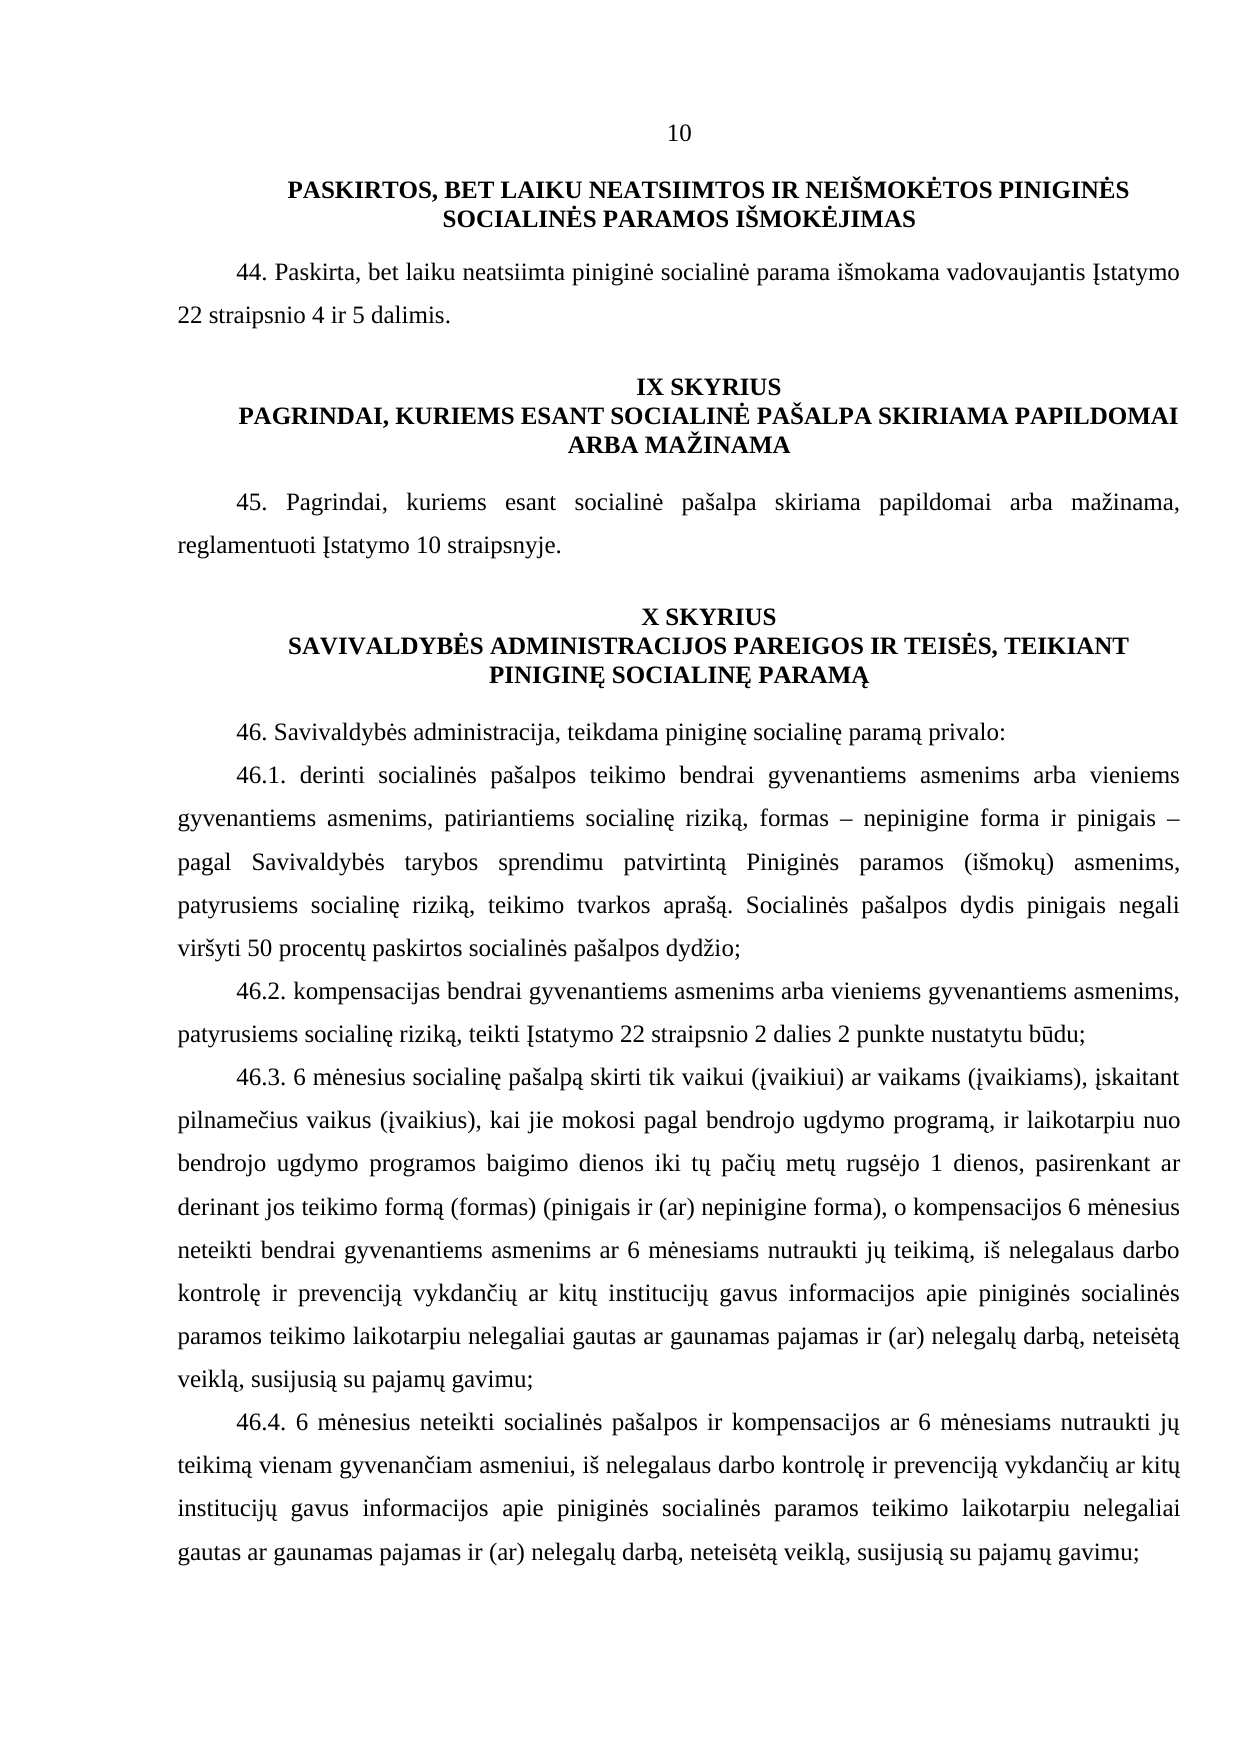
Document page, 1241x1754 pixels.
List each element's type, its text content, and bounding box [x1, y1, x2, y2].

text X SKYRIUS [177, 602, 1181, 631]
text IX SKYRIUS [177, 372, 1181, 401]
text PASKIRTOS, BET LAIKU NEATSIIMTOS IR NEIŠMOKĖTOS PINIGINĖS SOCIALINĖS PARAMOS IŠMOKĖJIMAS [177, 176, 1181, 233]
text 45. Pagrindai, kuriems esant socialinė pašalpa skiriama papildomai arba mažinama, reglamentuoti Įstatymo 10 straipsnyje. [177, 487, 1181, 559]
text 46.1. derinti socialinės pašalpos teikimo bendrai gyvenantiems asmenims arba vieniems gyvenantiems asmenims, patiriantiems socialinę riziką, formas – nepinigine forma ir pinigais – pagal Savivaldybės tarybos sprendimu patvirtintą Piniginės paramos (išmokų) asmenims, patyrusiems socialinę riziką, teikimo tvarkos aprašą. Socialinės pašalpos dydis pinigais negali viršyti 50 procentų paskirtos socialinės pašalpos dydžio; [177, 760, 1181, 962]
text PAGRINDAI, KURIEMS ESANT SOCIALINĖ PAŠALPA SKIRIAMA PAPILDOMAI ARBA MAŽINAMA [177, 401, 1181, 458]
text 46. Savivaldybės administracija, teikdama piniginę socialinę paramą privalo: [177, 717, 1181, 746]
text 46.4. 6 mėnesius neteikti socialinės pašalpos ir kompensacijos ar 6 mėnesiams nutraukti jų teikimą vienam gyvenančiam asmeniui, iš nelegalaus darbo kontrolę ir prevenciją vykdančių ar kitų institucijų gavus informacijos apie piniginės socialinės paramos teikimo laikotarpiu nelegaliai gautas ar gaunamas pajamas ir (ar) nelegalų darbą, neteisėtą veiklą, susijusią su pajamų gavimu; [177, 1407, 1181, 1565]
text SAVIVALDYBĖS ADMINISTRACIJOS PAREIGOS IR TEISĖS, TEIKIANT PINIGINĘ SOCIALINĘ PARAMĄ [177, 631, 1181, 688]
text 46.2. kompensacijas bendrai gyvenantiems asmenims arba vieniems gyvenantiems asmenims, patyrusiems socialinę riziką, teikti Įstatymo 22 straipsnio 2 dalies 2 punkte nustatytu būdu; [177, 976, 1181, 1048]
text 44. Paskirta, bet laiku neatsiimta piniginė socialinė parama išmokama vadovaujantis Įstatymo 22 straipsnio 4 ir 5 dalimis. [177, 257, 1181, 329]
text 46.3. 6 mėnesius socialinę pašalpą skirti tik vaikui (įvaikiui) ar vaikams (įvaikiams), įskaitant pilnamečius vaikus (įvaikius), kai jie mokosi pagal bendrojo ugdymo programą, ir laikotarpiu nuo bendrojo ugdymo programos baigimo dienos iki tų pačių metų rugsėjo 1 dienos, pasirenkant ar derinant jos teikimo formą (formas) (pinigais ir (ar) nepinigine forma), o kompensacijos 6 mėnesius neteikti bendrai gyvenantiems asmenims ar 6 mėnesiams nutraukti jų teikimą, iš nelegalaus darbo kontrolę ir prevenciją vykdančių ar kitų institucijų gavus informacijos apie piniginės socialinės paramos teikimo laikotarpiu nelegaliai gautas ar gaunamas pajamas ir (ar) nelegalų darbą, neteisėtą veiklą, susijusią su pajamų gavimu; [177, 1062, 1181, 1393]
